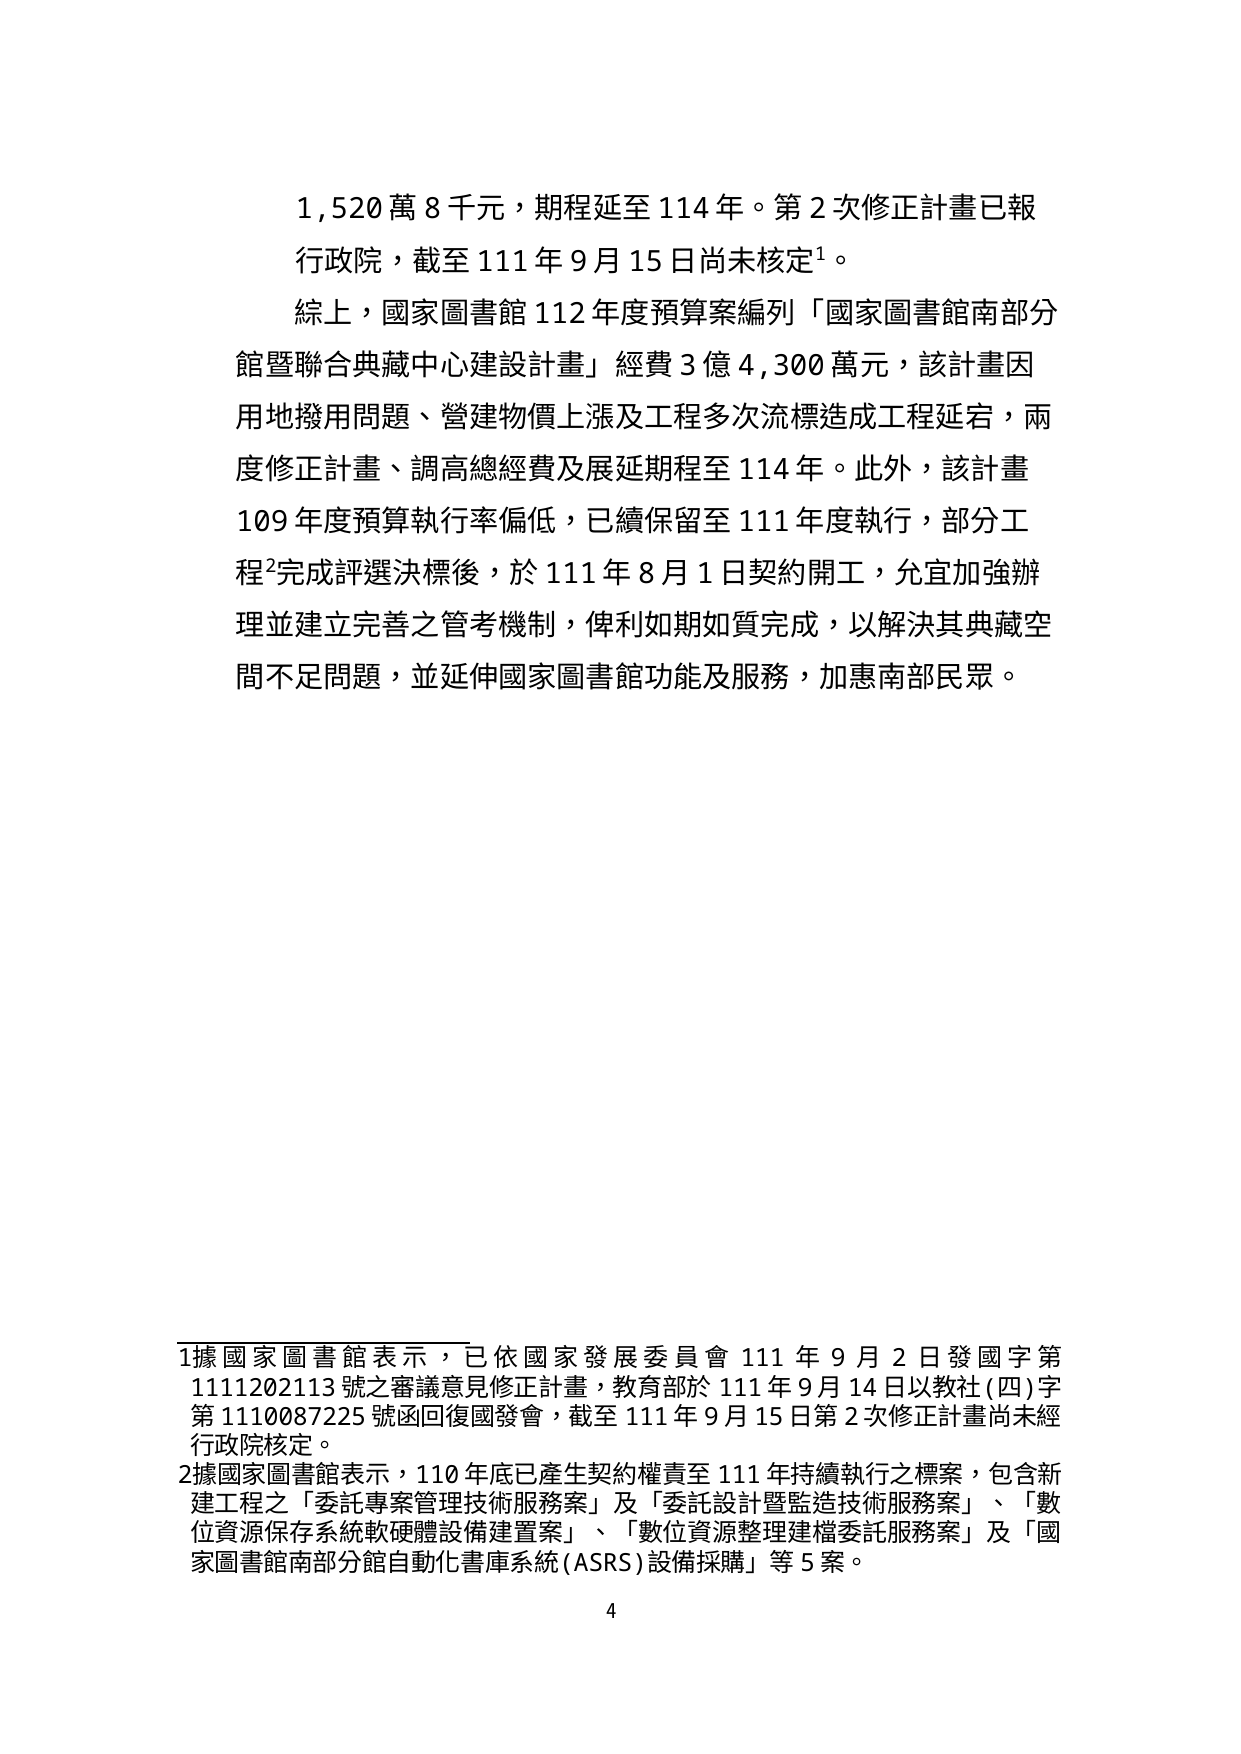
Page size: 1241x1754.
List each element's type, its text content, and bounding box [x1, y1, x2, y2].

text 1,520萬8千元，期程延至114年。第2次修正計畫已報行政院，截至111年9月15日尚未核定。 [266, 177, 1063, 281]
text 據國家圖書館表示，已依國家發展委員會111年9月2日發國字第1111202113號之審議意見修正計畫，教育部於111年9月14日以教社(四)字第1110087225號函回復國發會，截至111年9月15日第2次修正計畫尚未經行政院核定。 [177, 1343, 1063, 1460]
text 據國家圖書館表示，110年底已產生契約權責至111年持續執行之標案，包含新建工程之「委託專案管理技術服務案」及「委託設計暨監造技術服務案」、「數位資源保存系統軟硬體設備建置案」、「數位資源整理建檔委託服務案」及「國家圖書館南部分館自動化書庫系統(ASRS)設備採購」等5案。 [177, 1460, 1063, 1577]
text 綜上，國家圖書館112年度預算案編列「國家圖書館南部分館暨聯合典藏中心建設計畫」經費3億4,300萬元，該計畫因用地撥用問題、營建物價上漲及工程多次流標造成工程延宕，兩度修正計畫、調高總經費及展延期程至114年。此外，該計畫109年度預算執行率偏低，已續保留至111年度執行，部分工程完成評選決標後，於111年8月1日契約開工，允宜加強辦理並建立完善之管考機制，俾利如期如質完成，以解決其典藏空間不足問題，並延伸國家圖書館功能及服務，加惠南部民眾。 [236, 281, 1063, 698]
